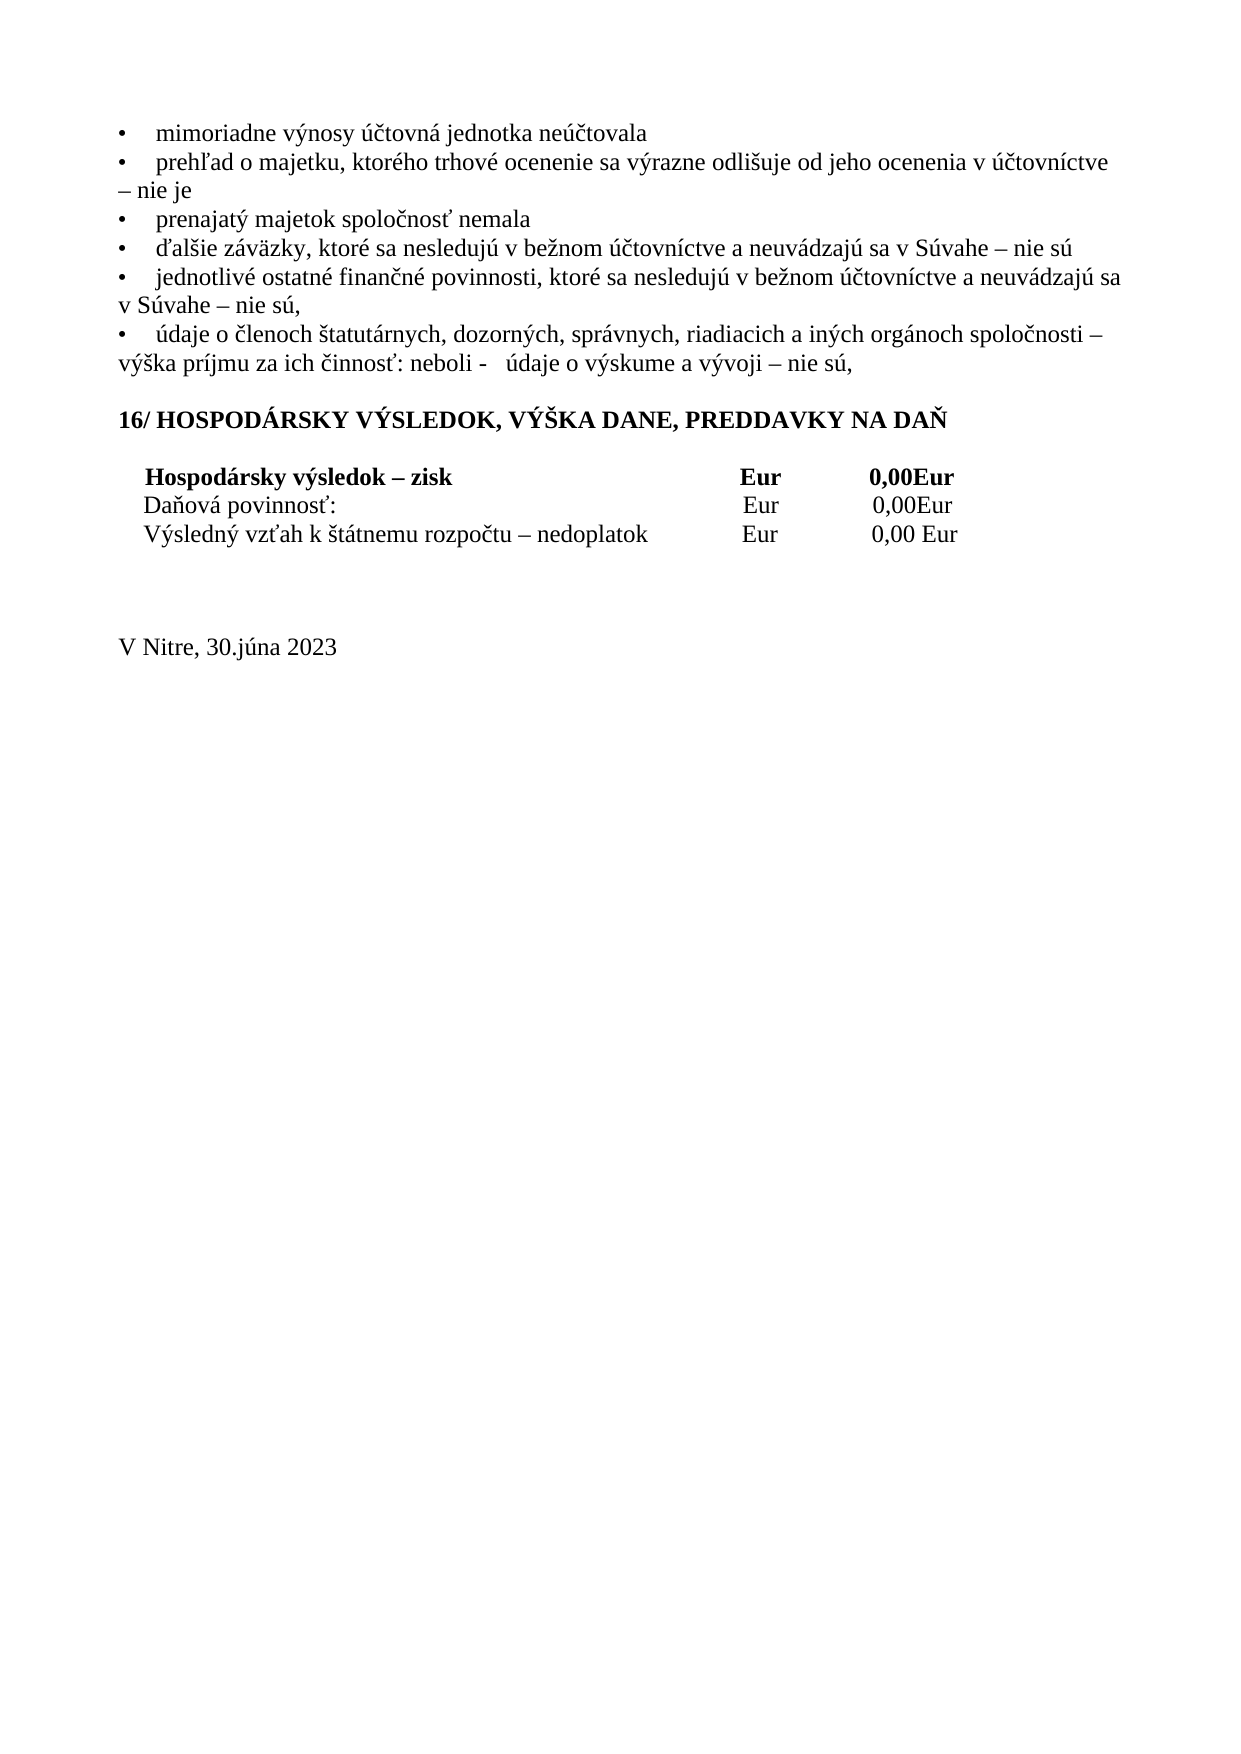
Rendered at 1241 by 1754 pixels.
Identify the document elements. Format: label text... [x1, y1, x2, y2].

list mimoriadne výnosy účtovná jednotka neúčtovala [81, 118, 1122, 147]
list prehľad o majetku, ktorého trhové ocenenie sa výrazne odlišuje od jeho ocenenia v účtovníctve – nie je [81, 147, 1122, 204]
text Daňová povinnosť: Eur 0,00Eur [118, 490, 1122, 519]
text Hospodársky výsledok – zisk Eur 0,00Eur [118, 462, 1122, 490]
list údaje o členoch štatutárnych, dozorných, správnych, riadiacich a iných orgánoch spoločnosti – výška príjmu za ich činnosť: neboli - údaje o výskume a vývoji – nie sú, [81, 319, 1122, 377]
text 16/ HOSPODÁRSKY VÝSLEDOK, VÝŠKA DANE, PREDDAVKY NA DAŇ [118, 405, 1122, 434]
text V Nitre, 30.júna 2023 [118, 632, 1122, 661]
list prenajatý majetok spoločnosť nemala [81, 204, 1122, 233]
list jednotlivé ostatné finančné povinnosti, ktoré sa nesledujú v bežnom účtovníctve a neuvádzajú sa v Súvahe – nie sú, [81, 262, 1122, 319]
text Výsledný vzťah k štátnemu rozpočtu – nedoplatok Eur 0,00 Eur [118, 519, 1122, 548]
list ďalšie záväzky, ktoré sa nesledujú v bežnom účtovníctve a neuvádzajú sa v Súvahe – nie sú [81, 233, 1122, 262]
